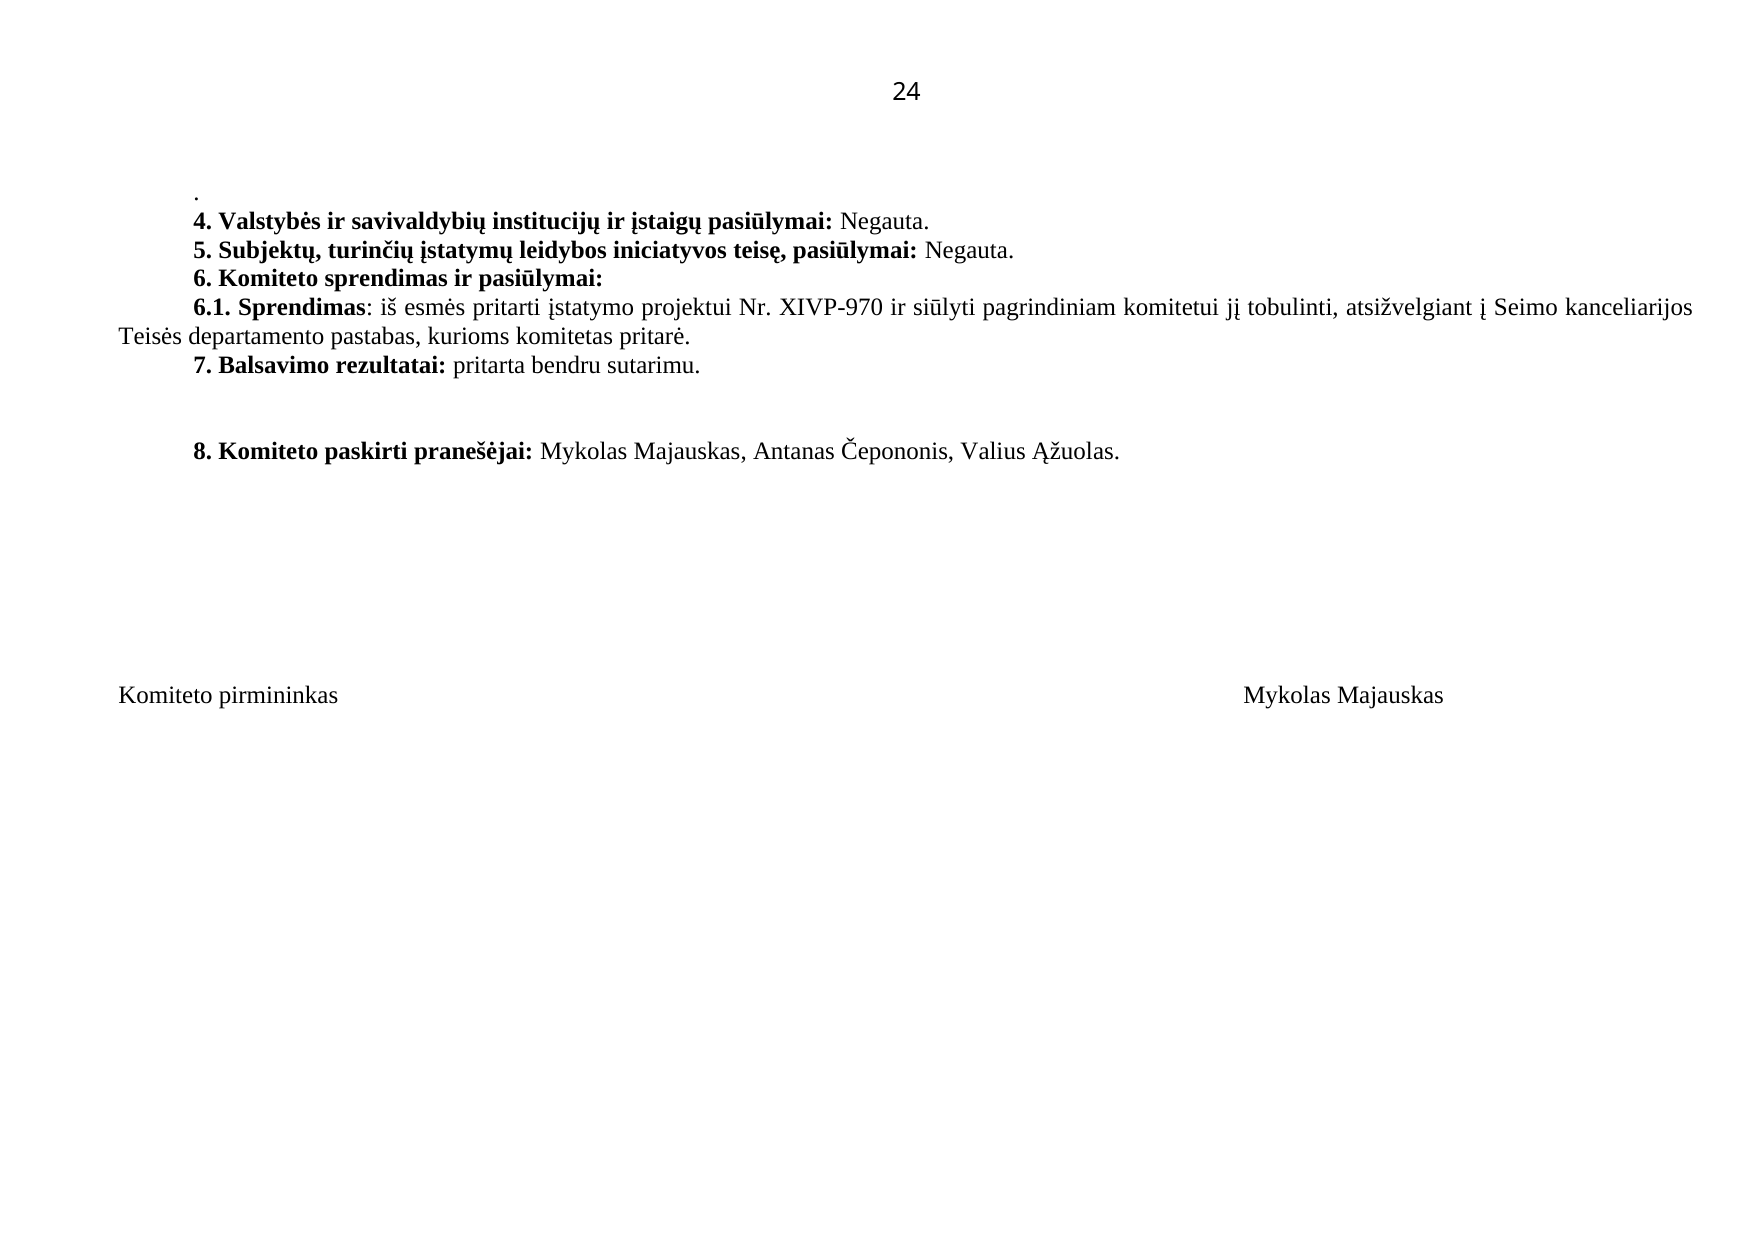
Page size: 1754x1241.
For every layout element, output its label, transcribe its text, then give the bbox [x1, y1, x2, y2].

text 7. Balsavimo rezultatai: pritarta bendru sutarimu. [118, 350, 1695, 378]
subtitle . [118, 177, 1695, 206]
text 6.1. Sprendimas: iš esmės pritarti įstatymo projektui Nr. XIVP-970 ir siūlyti pagrindiniam komitetui jį tobulinti, atsižvelgiant į Seimo kanceliarijos Teisės departamento pastabas, kurioms komitetas pritarė. [118, 292, 1695, 350]
text Komiteto pirmininkas Mykolas Majauskas [118, 680, 1695, 709]
subtitle 4. Valstybės ir savivaldybių institucijų ir įstaigų pasiūlymai: Negauta. [118, 206, 1695, 235]
text 8. Komiteto paskirti pranešėjai: Mykolas Majauskas, Antanas Čepononis, Valius Ąžuolas. [118, 436, 1695, 465]
text 6. Komiteto sprendimas ir pasiūlymai: [118, 263, 1695, 292]
subtitle 5. Subjektų, turinčių įstatymų leidybos iniciatyvos teisę, pasiūlymai: Negauta. [118, 235, 1695, 263]
